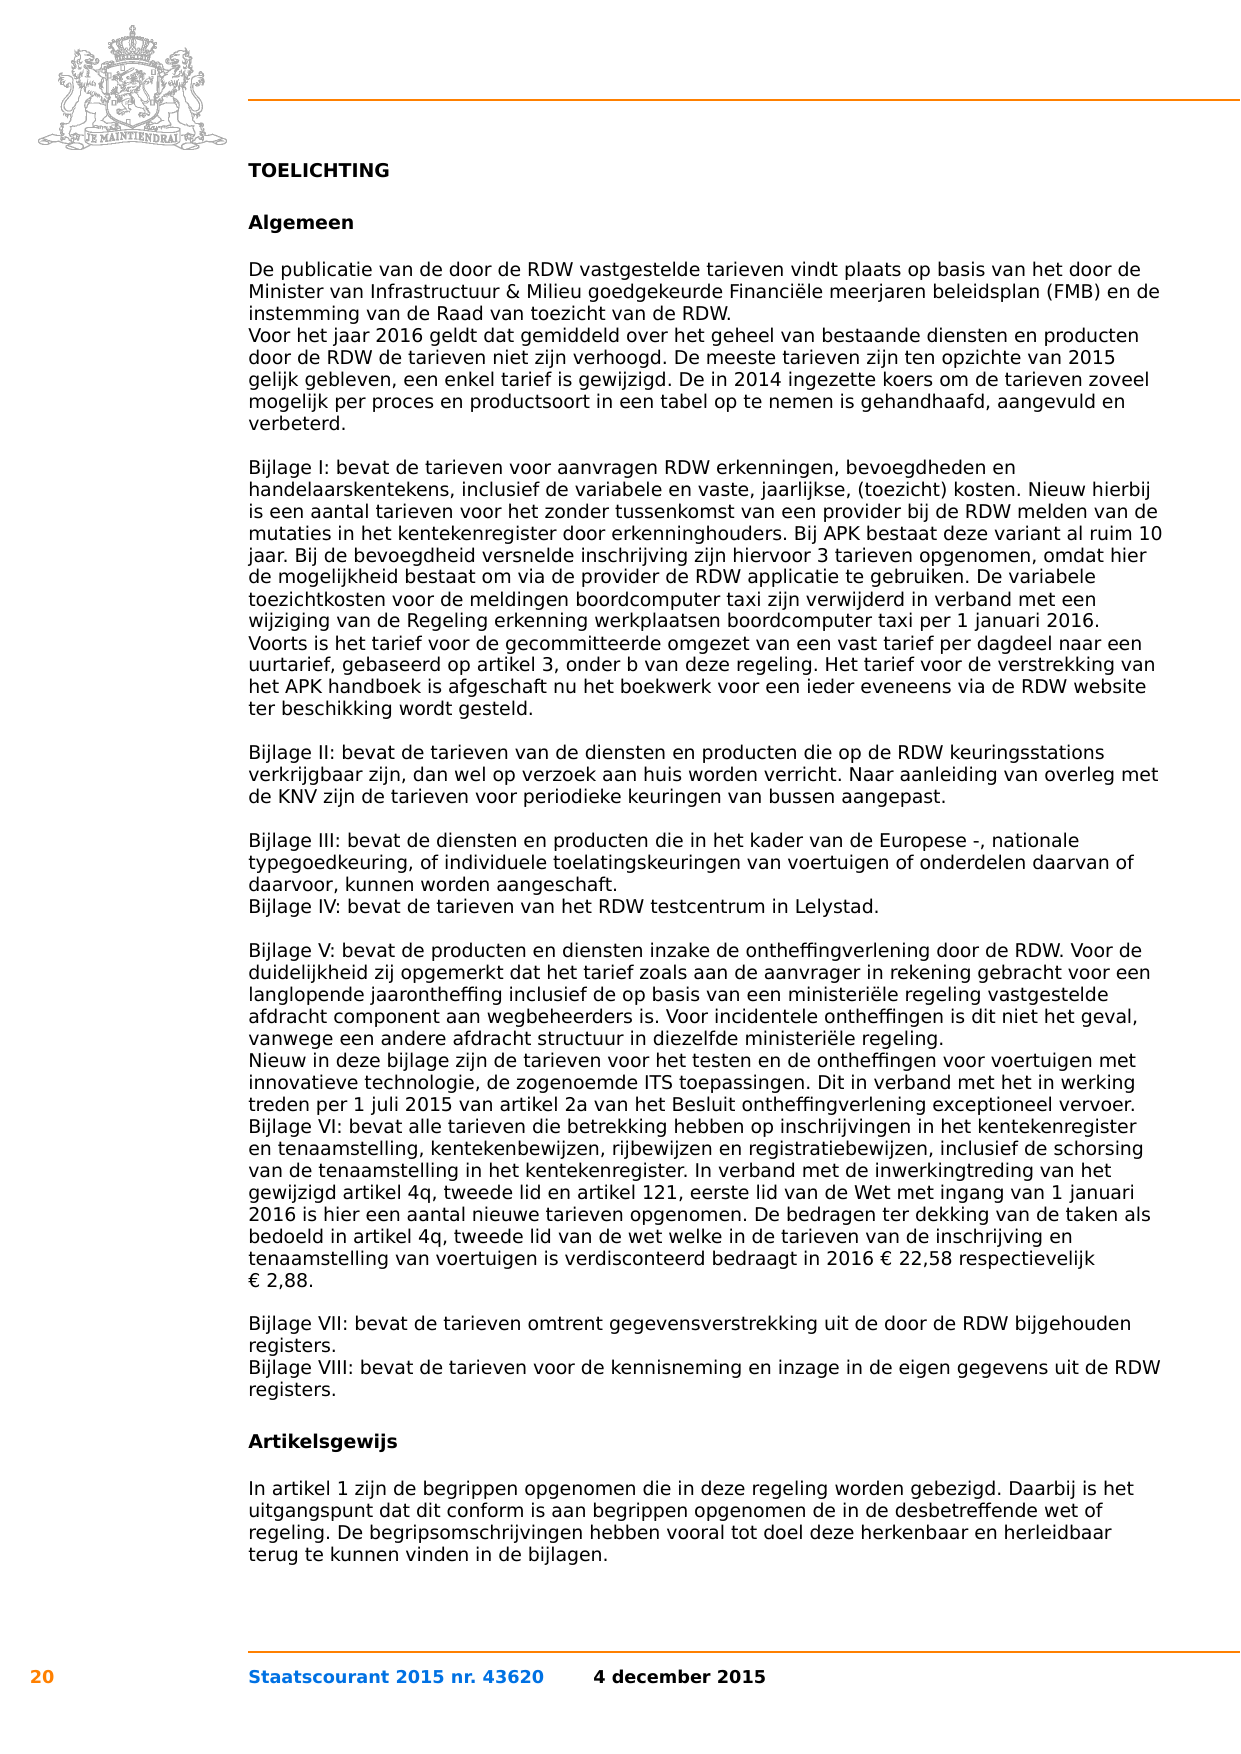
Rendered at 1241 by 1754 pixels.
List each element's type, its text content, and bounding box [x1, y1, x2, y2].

picture [38, 25, 227, 150]
subtitle Algemeen [248, 212, 1163, 234]
text Bijlage III: bevat de diensten en producten die in het kader van de Europese -, nationale typegoedkeuring, of individuele toelatingskeuringen van voertuigen of onderdelen daarvan of daarvoor, kunnen worden aangeschaft. [248, 830, 1163, 896]
text Bijlage VI: bevat alle tarieven die betrekking hebben op inschrijvingen in het kentekenregister en tenaamstelling, kentekenbewijzen, rijbewijzen en registratiebewijzen, inclusief de schorsing van de tenaamstelling in het kentekenregister. In verband met de inwerkingtreding van het gewijzigd artikel 4q, tweede lid en artikel 121, eerste lid van de Wet met ingang van 1 januari 2016 is hier een aantal nieuwe tarieven opgenomen. De bedragen ter dekking van de taken als bedoeld in artikel 4q, tweede lid van de wet welke in de tarieven van de inschrijving en tenaamstelling van voertuigen is verdisconteerd bedraagt in 2016 € 22,58 respectievelijk € 2,88. [248, 1116, 1163, 1291]
text Voor het jaar 2016 geldt dat gemiddeld over het geheel van bestaande diensten en producten door de RDW de tarieven niet zijn verhoogd. De meeste tarieven zijn ten opzichte van 2015 gelijk gebleven, een enkel tarief is gewijzigd. De in 2014 ingezette koers om de tarieven zoveel mogelijk per proces en productsoort in een tabel op te nemen is gehandhaafd, aangevuld en verbeterd. [248, 325, 1163, 435]
subtitle Artikelsgewijs [248, 1431, 1163, 1453]
text Bijlage VIII: bevat de tarieven voor de kennisneming en inzage in de eigen gegevens uit de RDW registers. [248, 1357, 1163, 1401]
text Nieuw in deze bijlage zijn de tarieven voor het testen en de ontheffingen voor voertuigen met innovatieve technologie, de zogenoemde ITS toepassingen. Dit in verband met het in werking treden per 1 juli 2015 van artikel 2a van het Besluit ontheffingverlening exceptioneel vervoer. [248, 1050, 1163, 1116]
text Bijlage I: bevat de tarieven voor aanvragen RDW erkenningen, bevoegdheden en handelaarskentekens, inclusief de variabele en vaste, jaarlijkse, (toezicht) kosten. Nieuw hierbij is een aantal tarieven voor het zonder tussenkomst van een provider bij de RDW melden van de mutaties in het kentekenregister door erkenninghouders. Bij APK bestaat deze variant al ruim 10 jaar. Bij de bevoegdheid versnelde inschrijving zijn hiervoor 3 tarieven opgenomen, omdat hier de mogelijkheid bestaat om via de provider de RDW applicatie te gebruiken. De variabele toezichtkosten voor de meldingen boordcomputer taxi zijn verwijderd in verband met een wijziging van de Regeling erkenning werkplaatsen boordcomputer taxi per 1 januari 2016. [248, 457, 1163, 632]
text De publicatie van de door de RDW vastgestelde tarieven vindt plaats op basis van het door de Minister van Infrastructuur & Milieu goedgekeurde Financiële meerjaren beleidsplan (FMB) en de instemming van de Raad van toezicht van de RDW. [248, 259, 1163, 325]
text Bijlage V: bevat de producten en diensten inzake de ontheffingverlening door de RDW. Voor de duidelijkheid zij opgemerkt dat het tarief zoals aan de aanvrager in rekening gebracht voor een langlopende jaarontheffing inclusief de op basis van een ministeriële regeling vastgestelde afdracht component aan wegbeheerders is. Voor incidentele ontheffingen is dit niet het geval, vanwege een andere afdracht structuur in diezelfde ministeriële regeling. [248, 940, 1163, 1050]
text In artikel 1 zijn de begrippen opgenomen die in deze regeling worden gebezigd. Daarbij is het uitgangspunt dat dit conform is aan begrippen opgenomen de in de desbetreffende wet of regeling. De begripsomschrijvingen hebben vooral tot doel deze herkenbaar en herleidbaar terug te kunnen vinden in de bijlagen. [248, 1478, 1163, 1566]
text Voorts is het tarief voor de gecommitteerde omgezet van een vast tarief per dagdeel naar een uurtarief, gebaseerd op artikel 3, onder b van deze regeling. Het tarief voor de verstrekking van het APK handboek is afgeschaft nu het boekwerk voor een ieder eveneens via de RDW website ter beschikking wordt gesteld. [248, 632, 1163, 720]
text Bijlage II: bevat de tarieven van de diensten en producten die op de RDW keuringsstations verkrijgbaar zijn, dan wel op verzoek aan huis worden verricht. Naar aanleiding van overleg met de KNV zijn de tarieven voor periodieke keuringen van bussen aangepast. [248, 742, 1163, 808]
text Bijlage VII: bevat de tarieven omtrent gegevensverstrekking uit de door de RDW bijgehouden registers. [248, 1313, 1163, 1357]
subtitle TOELICHTING [248, 160, 1163, 182]
text Bijlage IV: bevat de tarieven van het RDW testcentrum in Lelystad. [248, 896, 1163, 918]
